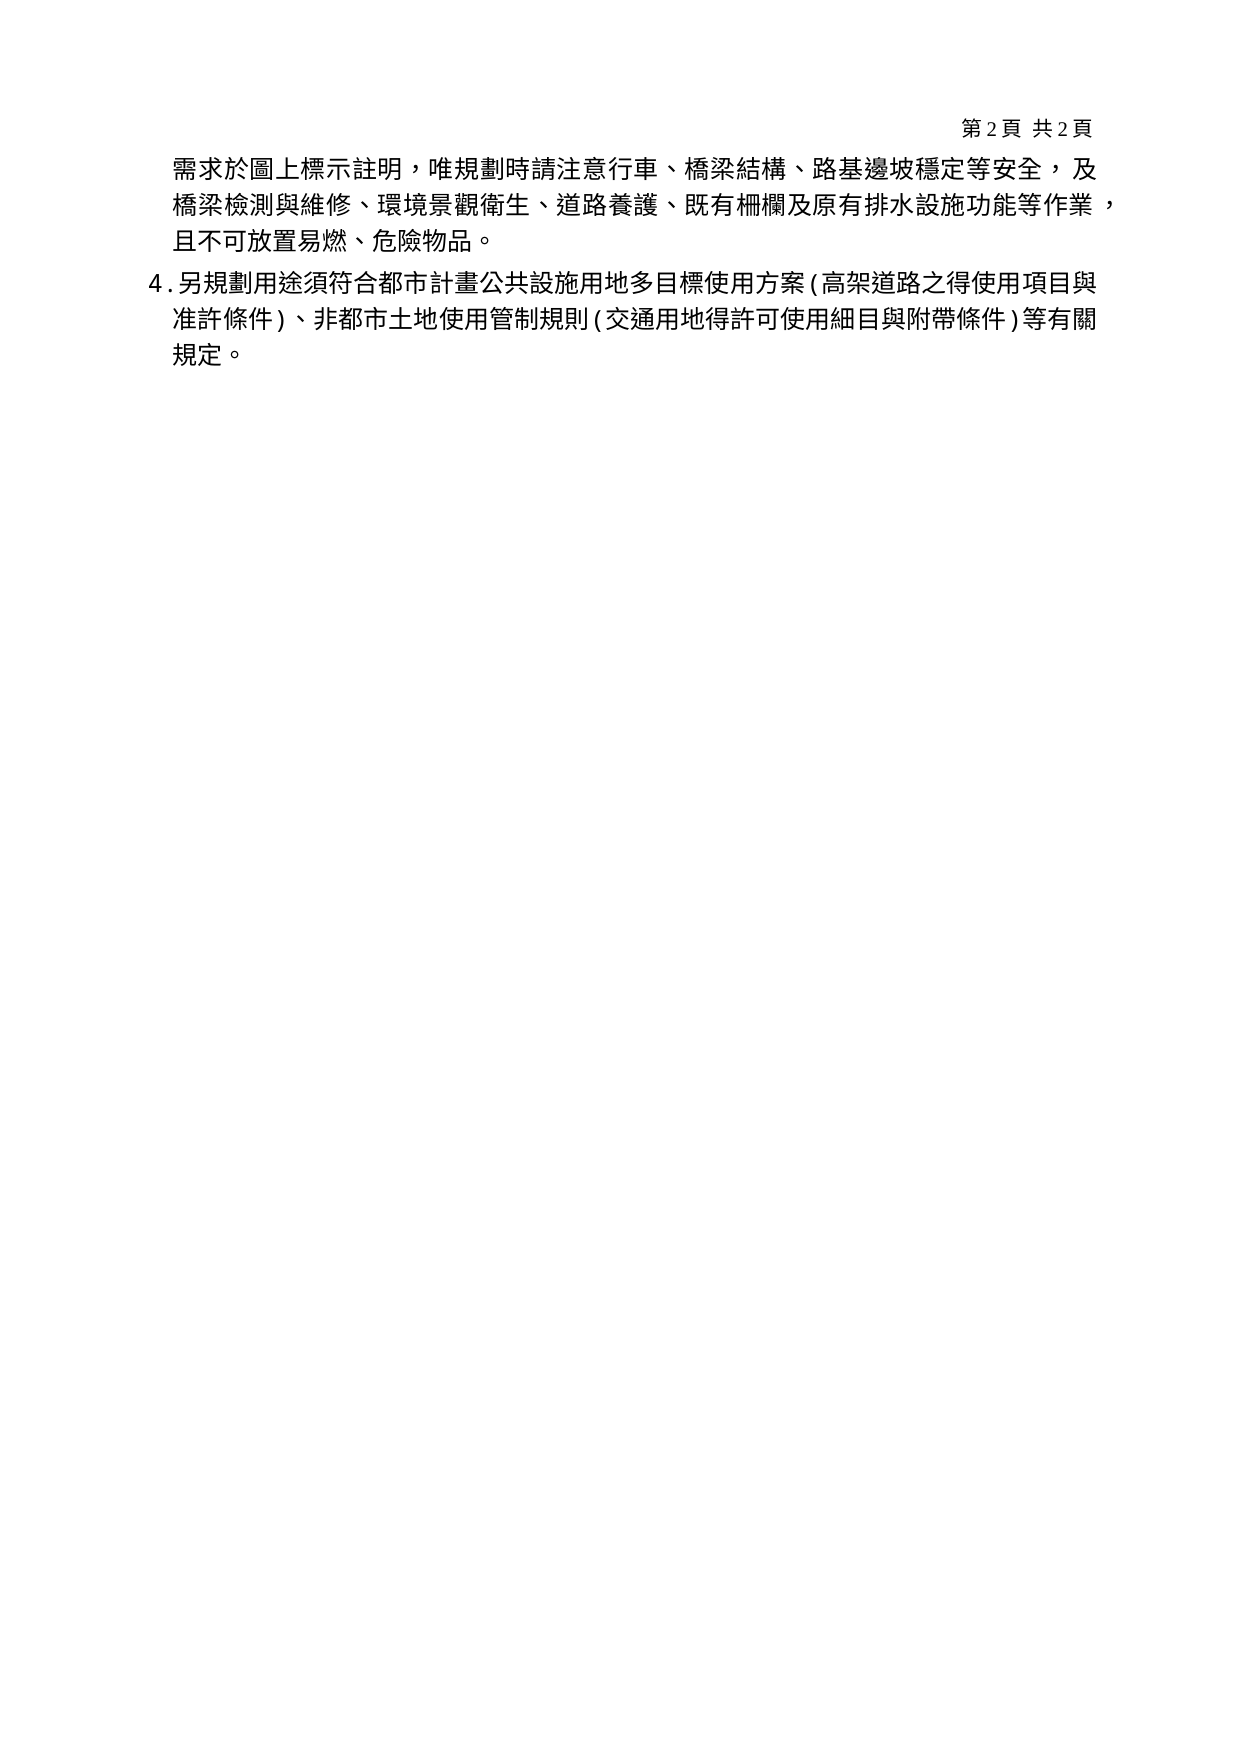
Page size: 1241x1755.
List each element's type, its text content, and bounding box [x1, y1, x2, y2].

text 3.投標人可參考附地籍圖、平面圖或土地使用現況略圖規劃及現地狀況，依實際使用需求於圖上標示註明，唯規劃時請注意行車、橋梁結構、路基邊坡穩定等安全，及橋梁檢測與維修、環境景觀衛生、道路養護、既有柵欄及原有排水設施功能等作業，且不可放置易燃、危險物品。 [148, 149, 1098, 258]
text 4.另規劃用途須符合都市計畫公共設施用地多目標使用方案(高架道路之得使用項目與准許條件)、非都市土地使用管制規則(交通用地得許可使用細目與附帶條件)等有關規定。 [148, 263, 1098, 372]
